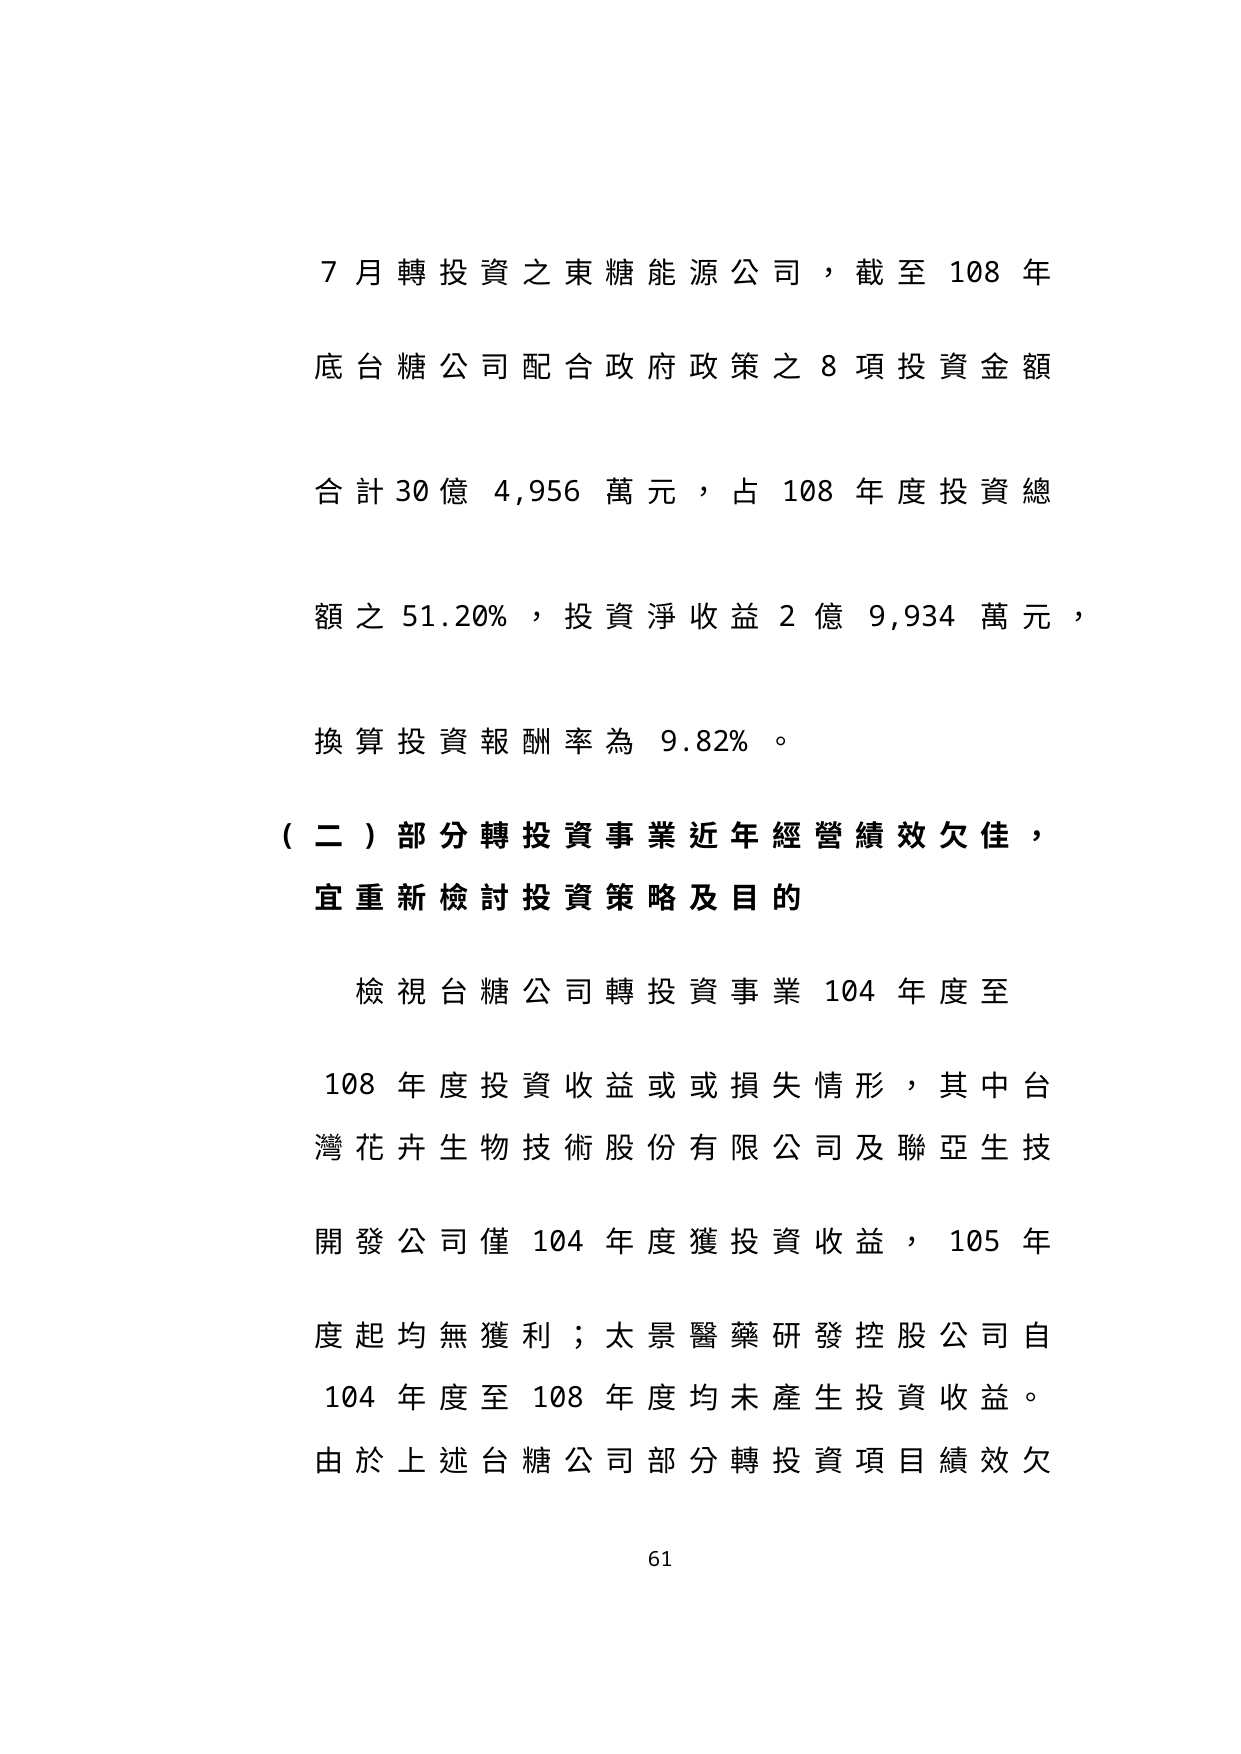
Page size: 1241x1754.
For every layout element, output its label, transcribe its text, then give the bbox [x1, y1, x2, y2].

text (二)部分轉投資事業近年經營績效欠佳，宜重新檢討投資策略及目的 [242, 792, 1058, 917]
text 依據中央政府特種基金參加民營事業投資管理要點第4點規定：「各基金參加民營事業投資前，應擬具投資計畫，就下列各項加以評估。(一)投資目的。(二)所營事業。(三)資本組成、投資總額及資金來源。(四)投資效益(含技術、財務及市場可行性)分析。(五)風險分析。(六)分年進度。(七)經營管理分析。」截至109年7月底，台糖公司國內外轉投資案計20項，總投資金額60億1,370萬元(詳表1)，其中配合政府政策投資者計有臺灣證交所、中宇環保工程、台灣花卉、聯亞生技、台灣高鐵、亞洲航空、義典科技、太景醫藥投資以及東糖能源公司等9項投資案。倘扣除甫於109年7月轉投資之東糖能源公司，截至108年底台糖公司配合政府政策之8項投資金額合計30億4,956萬元，占108年度投資總額之51.20%，投資淨收益2億9,934萬元，換算投資報酬率為9.82%。 [271, 229, 1058, 792]
text 檢視台糖公司轉投資事業104年度至108年度投資收益或或損失情形，其中台灣花卉生物技術股份有限公司及聯亞生技開發公司僅104年度獲投資收益，105年度起均無獲利；太景醫藥研發控股公司自104年度至108年度均未產生投資收益。由於上述台糖公司部分轉投資項目績效欠佳，恐造成資金積壓而影響資金運用效益，爰宜重新檢討投資策略及目的。 [271, 917, 1058, 1479]
